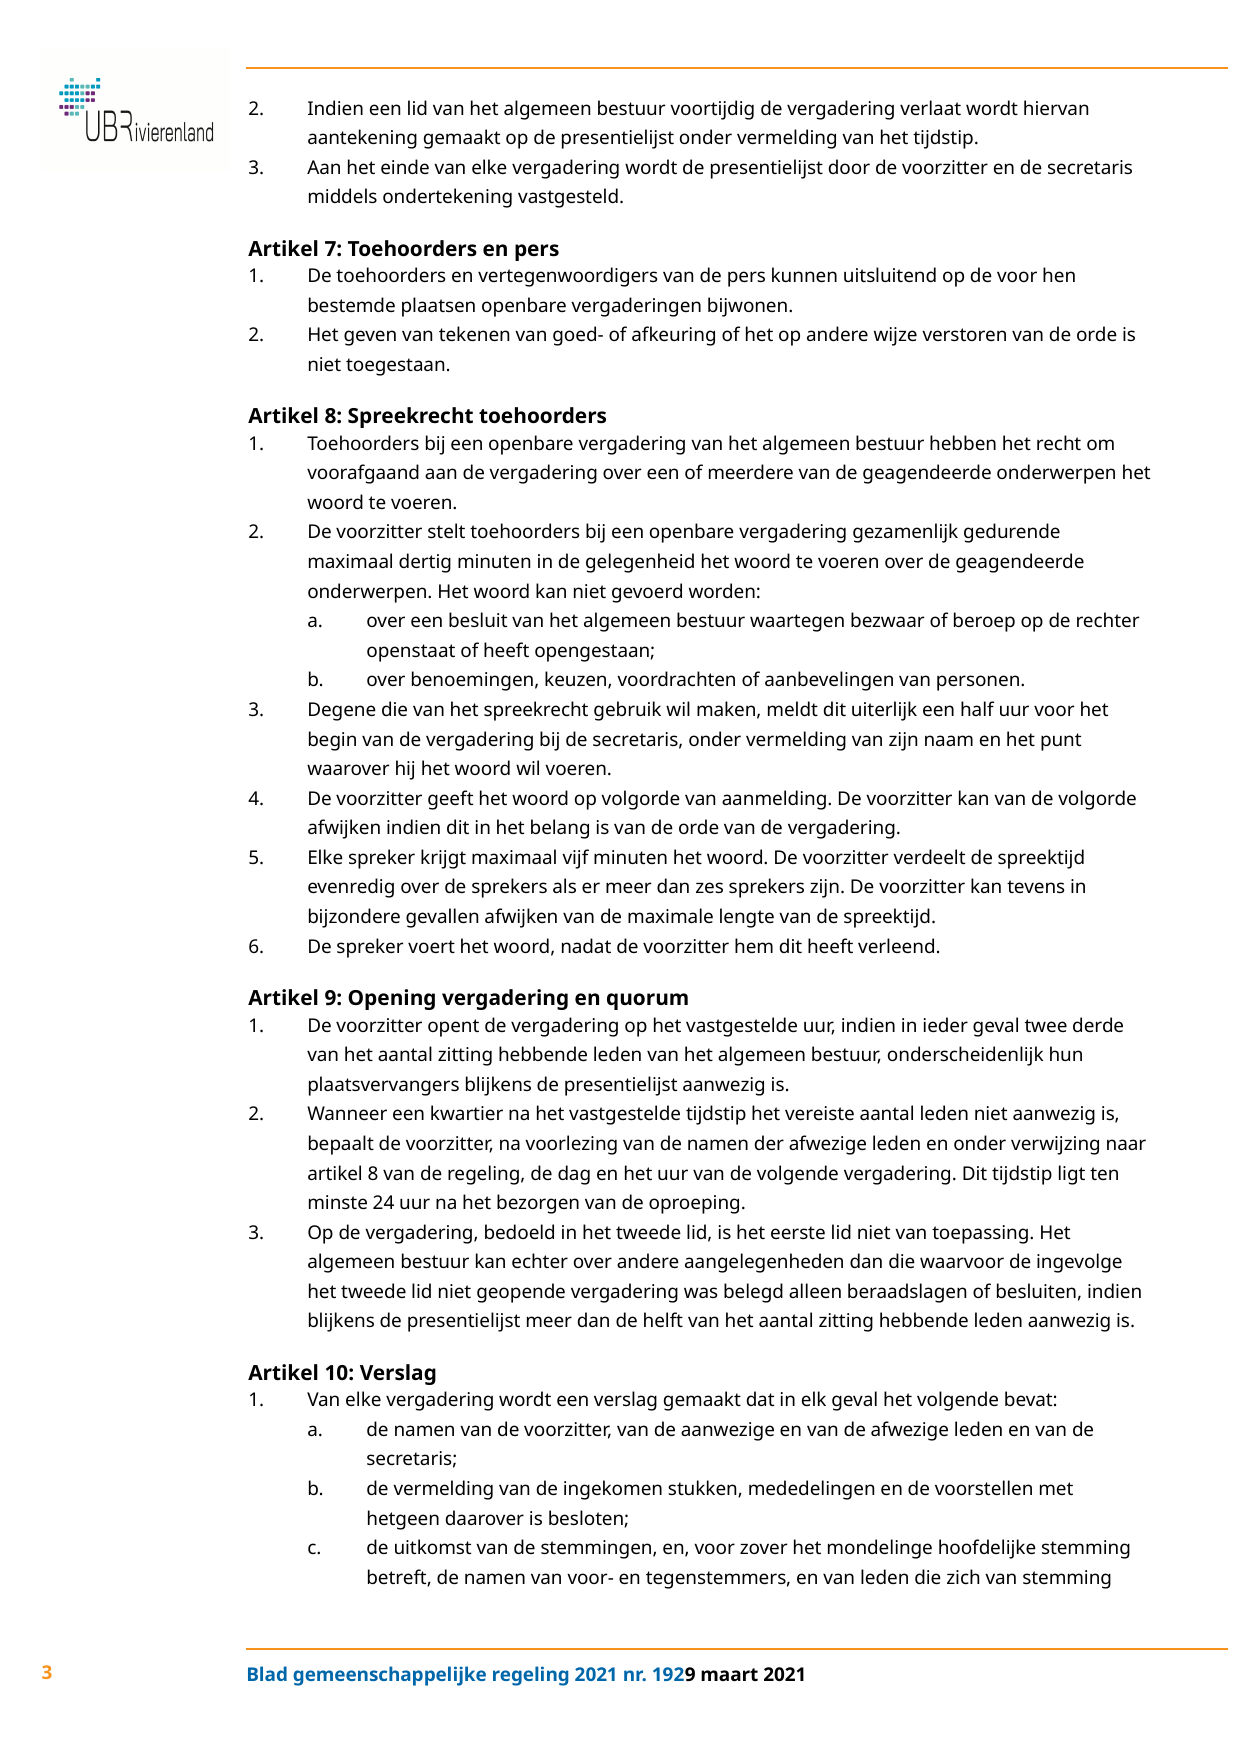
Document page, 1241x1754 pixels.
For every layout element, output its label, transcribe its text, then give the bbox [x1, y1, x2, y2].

list Op de vergadering, bedoeld in het tweede lid, is het eerste lid niet van toepassing. Het algemeen bestuur kan echter over andere aangelegenheden dan die waarvoor de ingevolge het tweede lid niet geopende vergadering was belegd alleen beraadslagen of besluiten, indien blijkens de presentielijst meer dan de helft van het aantal zitting hebbende leden aanwezig is. [248, 1219, 1152, 1333]
list Elke spreker krijgt maximaal vijf minuten het woord. De voorzitter verdeelt de spreektijd evenredig over de sprekers als er meer dan zes sprekers zijn. De voorzitter kan tevens in bijzondere gevallen afwijken van de maximale lengte van de spreektijd. [248, 844, 1152, 929]
list De voorzitter geeft het woord op volgorde van aanmelding. De voorzitter kan van de volgorde afwijken indien dit in het belang is van de orde van de vergadering. [248, 785, 1152, 840]
list De voorzitter stelt toehoorders bij een openbare vergadering gezamenlijk gedurende maximaal dertig minuten in de gelegenheid het woord te voeren over de geagendeerde onderwerpen. Het woord kan niet gevoerd worden: [248, 519, 1152, 604]
list Aan het einde van elke vergadering wordt de presentielijst door de voorzitter en de secretaris middels ondertekening vastgesteld. [248, 154, 1152, 209]
list de namen van de voorzitter, van de aanwezige en van de afwezige leden en van de secretaris; [307, 1416, 1152, 1471]
list Degene die van het spreekrecht gebruik wil maken, meldt dit uiterlijk een half uur voor het begin van de vergadering bij de secretaris, onder vermelding van zijn naam en het punt waarover hij het woord wil voeren. [248, 696, 1152, 781]
list Indien een lid van het algemeen bestuur voortijdig de vergadering verlaat wordt hiervan aantekening gemaakt op de presentielijst onder vermelding van het tijdstip. [248, 95, 1152, 150]
list Wanneer een kwartier na het vastgestelde tijdstip het vereiste aantal leden niet aanwezig is, bepaalt de voorzitter, na voorlezing van de namen der afwezige leden en onder verwijzing naar artikel 8 van de regeling, de dag en het uur van de volgende vergadering. Dit tijdstip ligt ten minste 24 uur na het bezorgen van de oproeping. [248, 1101, 1152, 1215]
text Artikel 7: Toehoorders en pers [248, 234, 1152, 262]
list De spreker voert het woord, nadat de voorzitter hem dit heeft verleend. [248, 933, 1152, 959]
list Toehoorders bij een openbare vergadering van het algemeen bestuur hebben het recht om voorafgaand aan de vergadering over een of meerdere van de geagendeerde onderwerpen het woord te voeren. [248, 430, 1152, 515]
list over een besluit van het algemeen bestuur waartegen bezwaar of beroep op de rechter openstaat of heeft opengestaan; [307, 607, 1152, 663]
list Van elke vergadering wordt een verslag gemaakt dat in elk geval het volgende bevat: [248, 1386, 1152, 1412]
text Artikel 8: Spreekrecht toehoorders [248, 402, 1152, 430]
list Het geven van tekenen van goed- of afkeuring of het op andere wijze verstoren van de orde is niet toegestaan. [248, 322, 1152, 377]
list De toehoorders en vertegenwoordigers van de pers kunnen uitsluitend op de voor hen bestemde plaatsen openbare vergaderingen bijwonen. [248, 262, 1152, 318]
text Artikel 10: Verslag [248, 1358, 1152, 1386]
text Artikel 9: Opening vergadering en quorum [248, 983, 1152, 1012]
list over benoemingen, keuzen, voordrachten of aanbevelingen van personen. [307, 667, 1152, 692]
list De voorzitter opent de vergadering op het vastgestelde uur, indien in ieder geval twee derde van het aantal zitting hebbende leden van het algemeen bestuur, onderscheidenlijk hun plaatsvervangers blijkens de presentielijst aanwezig is. [248, 1012, 1152, 1097]
list de uitkomst van de stemmingen, en, voor zover het mondelinge hoofdelijke stemming betreft, de namen van voor- en tegenstemmers, en van leden die zich van stemming [307, 1534, 1152, 1590]
list de vermelding van de ingekomen stukken, mededelingen en de voorstellen met hetgeen daarover is besloten; [307, 1475, 1152, 1531]
picture [41, 47, 231, 172]
